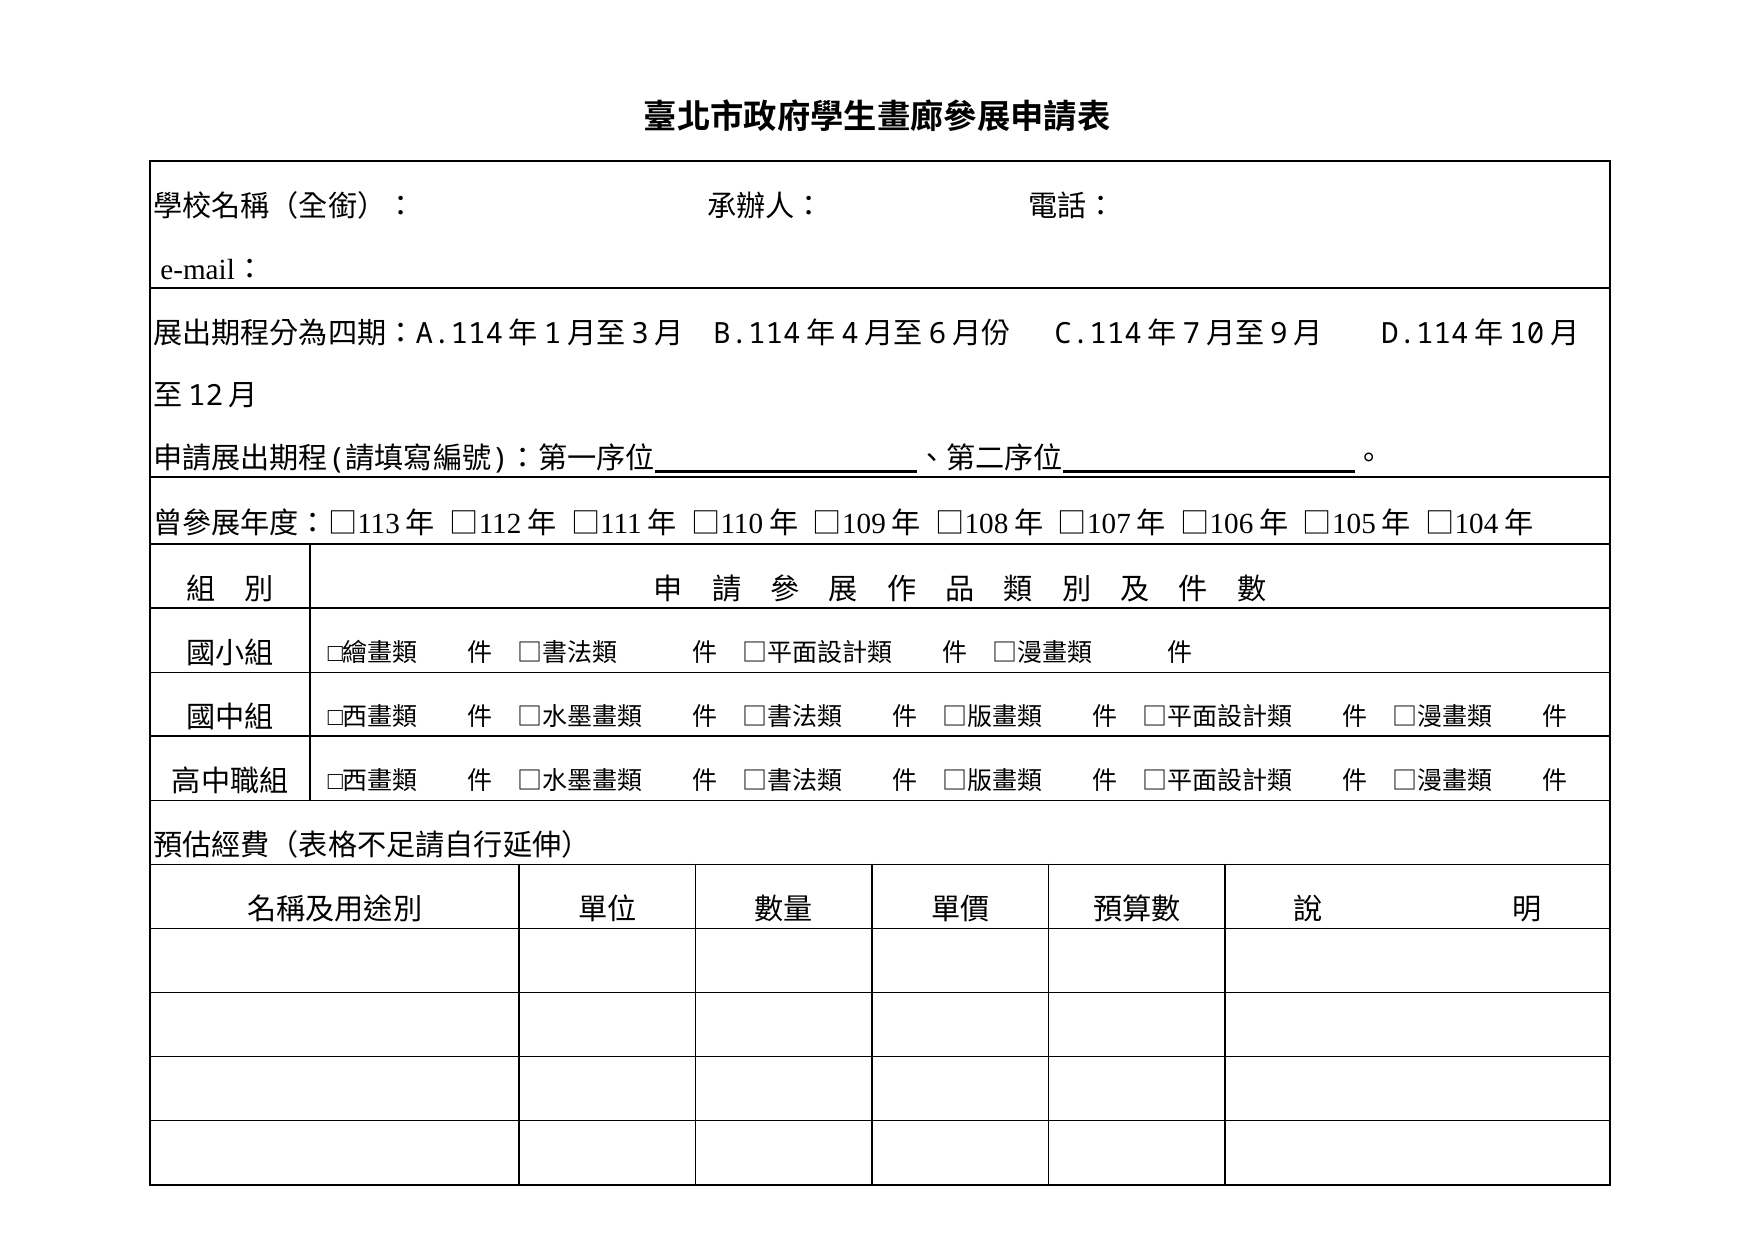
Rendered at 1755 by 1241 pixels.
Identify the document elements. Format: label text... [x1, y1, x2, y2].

table_cell 單位 [520, 865, 695, 928]
table_cell [1049, 1121, 1224, 1184]
table_cell □繪畫類 件 □書法類 件 □平面設計類 件 □漫畫類 件 [311, 609, 1609, 671]
table_cell [520, 1121, 695, 1184]
table_cell 名稱及用途別 [151, 865, 518, 928]
table_cell 預估經費（表格不足請自行延伸） [151, 801, 1609, 863]
table_cell 單價 [873, 865, 1048, 928]
table_cell 國中組 [151, 673, 309, 735]
table_cell 說 明 [1226, 865, 1609, 928]
table_cell 國小組 [151, 609, 309, 671]
table_cell 預算數 [1049, 865, 1224, 928]
table_cell [151, 993, 518, 1056]
table_cell [151, 929, 518, 992]
table_cell □西畫類 件 □水墨畫類 件 □書法類 件 □版畫類 件 □平面設計類 件 □漫畫類 件 [311, 673, 1609, 735]
table_cell [1226, 993, 1609, 1056]
table_cell [873, 993, 1048, 1056]
table_cell [1049, 929, 1224, 992]
table_cell 高中職組 [151, 737, 309, 799]
table_cell 申 請 參 展 作 品 類 別 及 件 數 [311, 545, 1609, 607]
table_cell [1226, 929, 1609, 992]
table_cell 數量 [696, 865, 871, 928]
table_cell [696, 1121, 871, 1184]
table_cell [520, 929, 695, 992]
table_cell [151, 1057, 518, 1120]
table_cell [1049, 1057, 1224, 1120]
table_cell [520, 993, 695, 1056]
table_cell [1226, 1121, 1609, 1184]
table_cell 組 別 [151, 545, 309, 607]
table_cell [696, 929, 871, 992]
table_cell [873, 929, 1048, 992]
table_cell [151, 1121, 518, 1184]
table_cell □西畫類 件 □水墨畫類 件 □書法類 件 □版畫類 件 □平面設計類 件 □漫畫類 件 [311, 737, 1609, 799]
table_cell 曾參展年度：□113年 □112年 □111年 □110年 □109年 □108年 □107年 □106年 □105年 □104年 [151, 478, 1609, 543]
text 臺北市政府學生畫廊參展申請表 [150, 73, 1604, 135]
table_cell [873, 1057, 1048, 1120]
table_cell [520, 1057, 695, 1120]
table_cell [1049, 993, 1224, 1056]
table_cell [1226, 1057, 1609, 1120]
table_header 學校名稱（全銜）： 承辦人： 電話： e-mail： [151, 162, 1609, 287]
table_cell [696, 993, 871, 1056]
table_cell [696, 1057, 871, 1120]
table_cell 展出期程分為四期：A.114年1月至3月 B.114年4月至6月份 C.114年7月至9月 D.114年10月至12月 申請展出期程(請填寫編號)：第一序位 、第二序位 。 [151, 289, 1609, 476]
table_cell [873, 1121, 1048, 1184]
